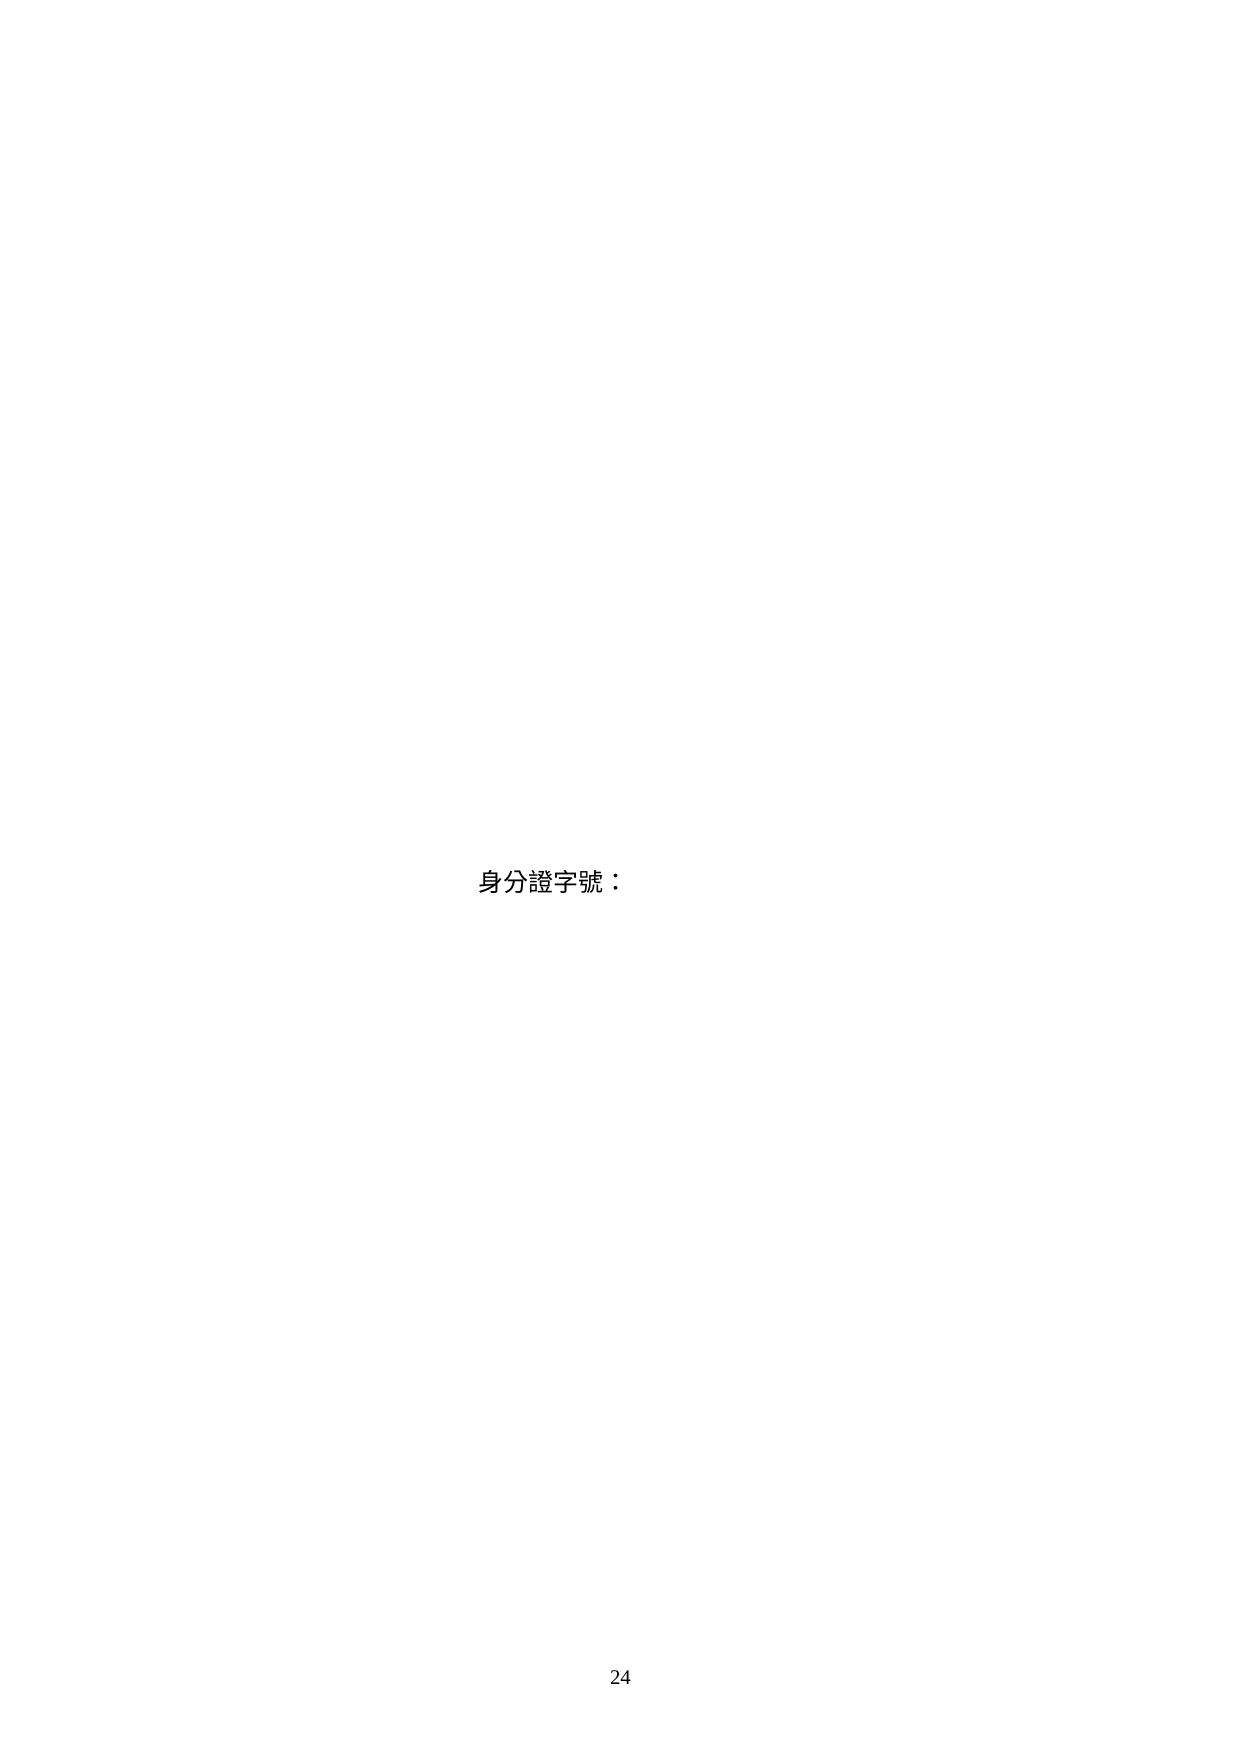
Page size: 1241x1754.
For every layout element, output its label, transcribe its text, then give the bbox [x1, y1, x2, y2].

text 身分證字號： [118, 839, 1122, 901]
